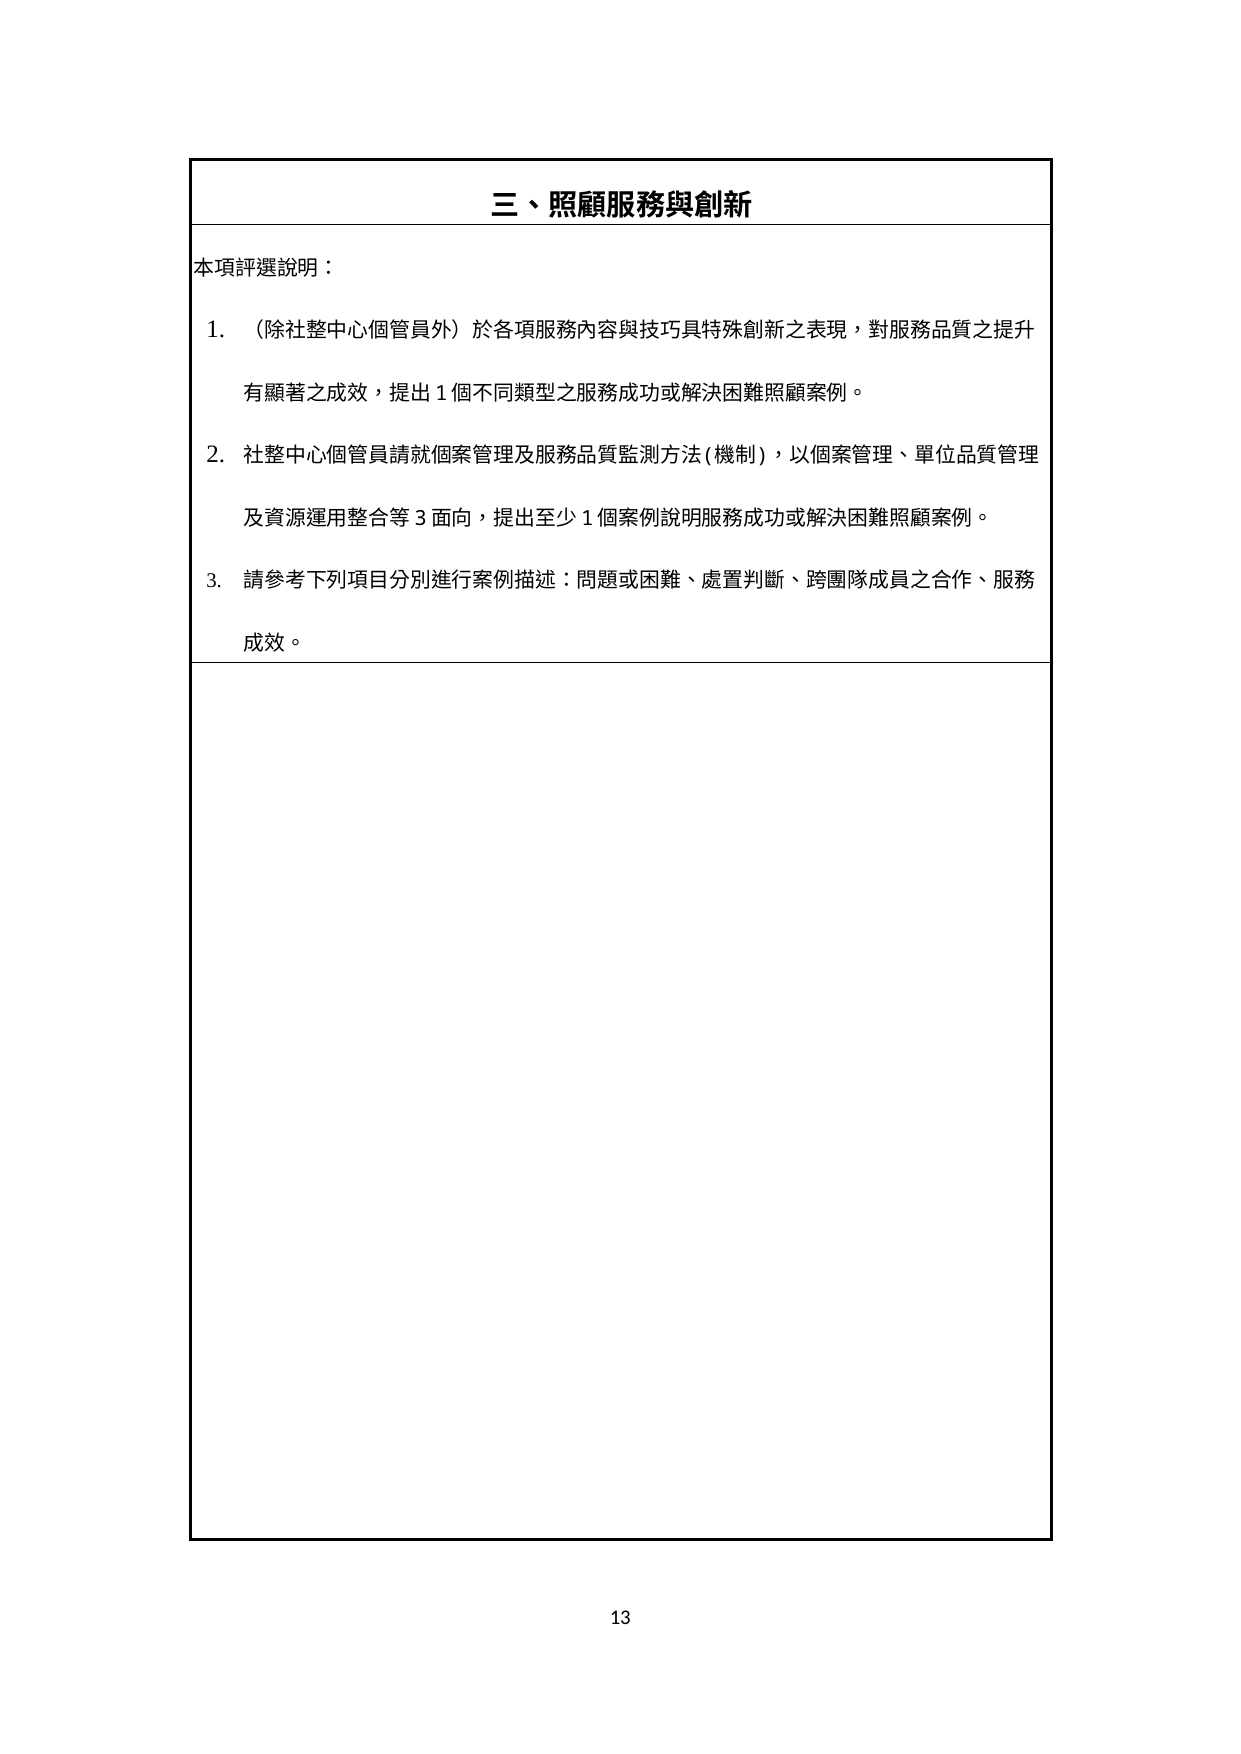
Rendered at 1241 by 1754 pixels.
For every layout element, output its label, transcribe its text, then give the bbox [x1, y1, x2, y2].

table_cell [192, 663, 1050, 1537]
table_cell 本項評選說明： （除社整中心個管員外）於各項服務內容與技巧具特殊創新之表現，對服務品質之提升有顯著之成效，提出1個不同類型之服務成功或解決困難照顧案例。 社整中心個管員請就個案管理及服務品質監測方法(機制)，以個案管理、單位品質管理及資源運用整合等3面向，提出至少1個案例說明服務成功或解決困難照顧案例。 請參考下列項目分別進行案例描述：問題或困難、處置判斷、跨團隊成員之合作、服務成效。 [192, 225, 1050, 662]
table_cell 三、照顧服務與創新 [192, 161, 1050, 224]
